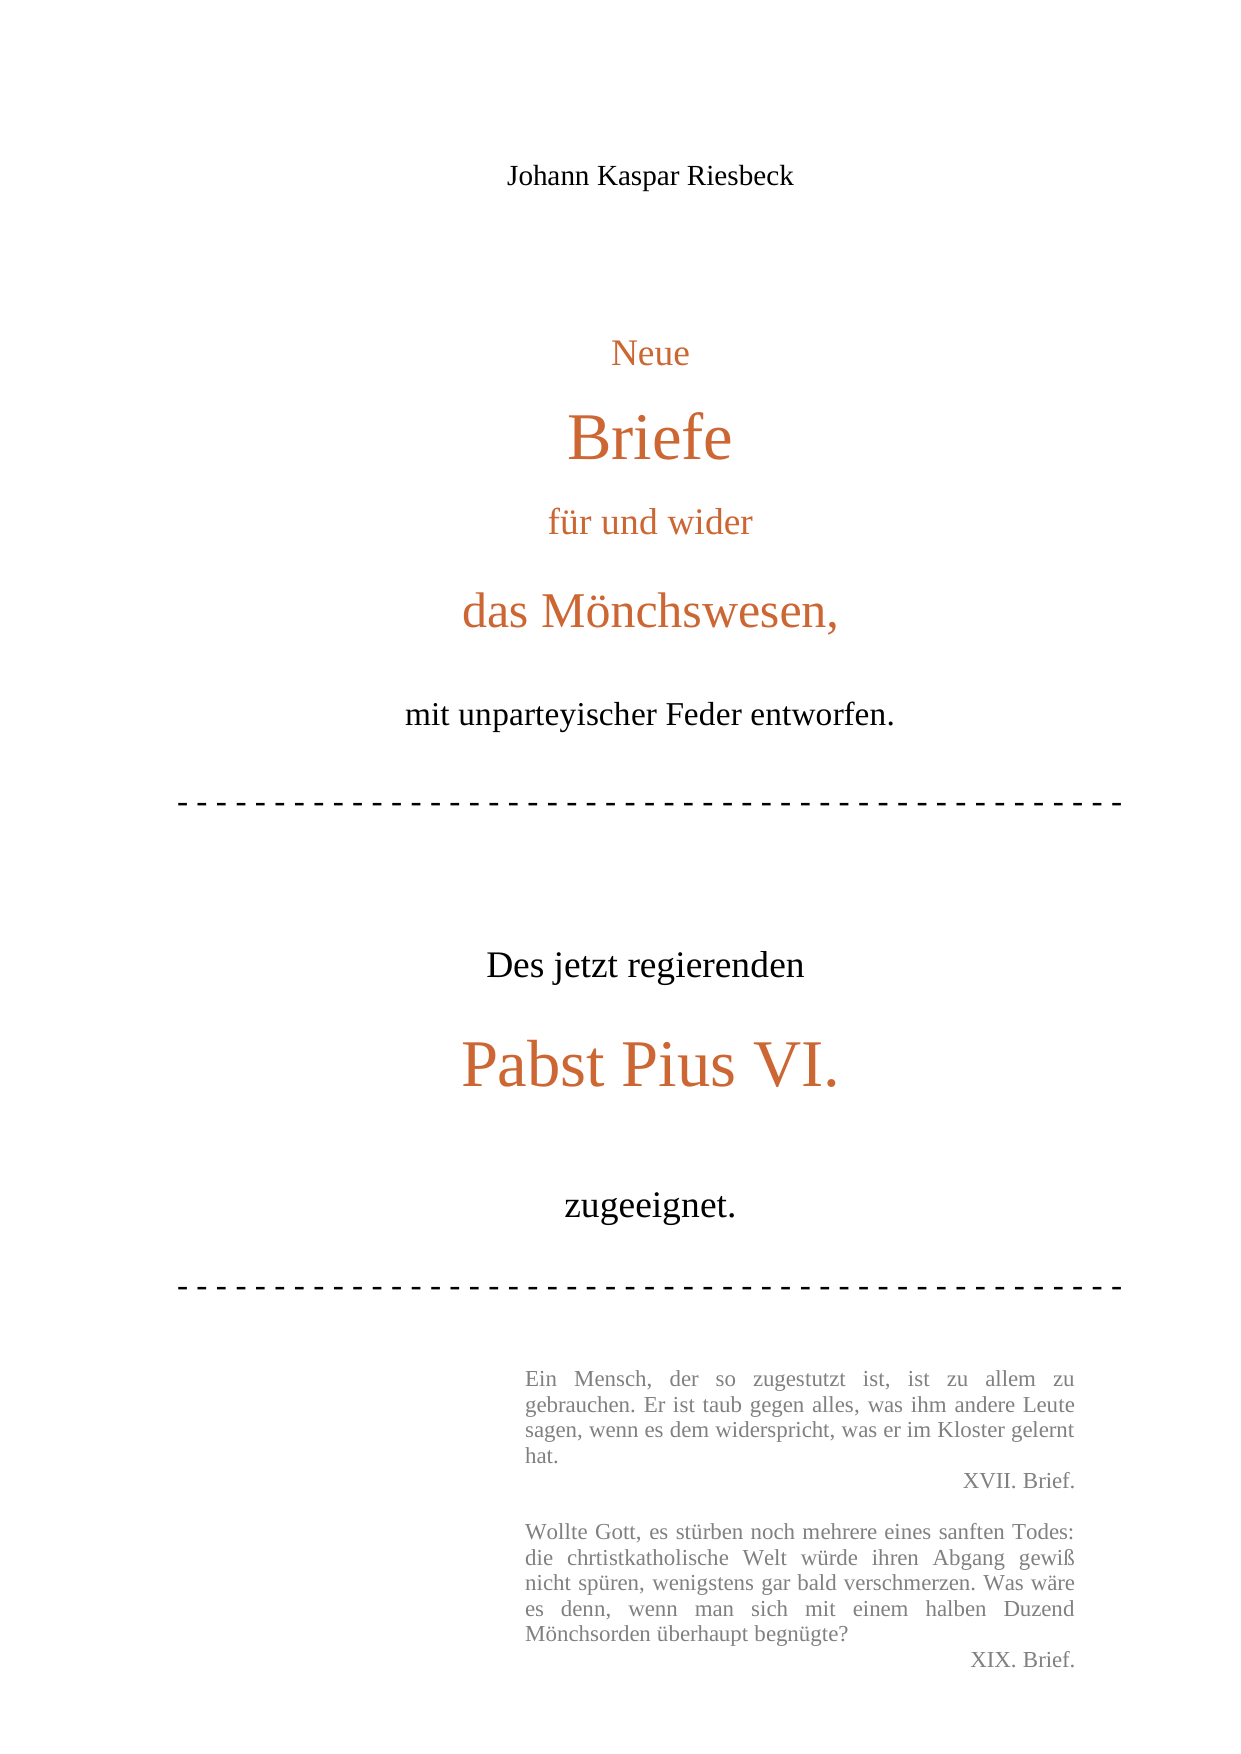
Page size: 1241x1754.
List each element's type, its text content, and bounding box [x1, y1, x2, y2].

text Wollte Gott, es stürben noch mehrere eines sanften Todes: die chrtistkatholische Welt würde ihren Abgang gewiß nicht spüren, wenigstens gar bald verschmerzen. Was wäre es denn, wenn man sich mit einem halben Duzend Mönchsorden überhaupt begnügte? [525, 1519, 1076, 1647]
text Briefe [150, 400, 1151, 474]
text Pabst Pius VI. [150, 1027, 1151, 1101]
text das Mönchswesen, [150, 583, 1151, 639]
text XVII. Brief. [525, 1468, 1076, 1493]
text - - - - - - - - - - - - - - - - - - - - - - - - - - - - - - - - - - - - - - - - - - - - - - - - - [150, 1266, 1151, 1303]
text XIX. Brief. [525, 1647, 1076, 1672]
text mit unparteyischer Feder entworfen. [150, 695, 1151, 732]
text zugeeignet. [150, 1183, 1151, 1225]
text Johann Kaspar Riesbeck [150, 159, 1151, 192]
text Des jetzt regierenden [150, 944, 1151, 985]
text Ein Mensch, der so zugestutzt ist, ist zu allem zu gebrauchen. Er ist taub gegen alles, was ihm andere Leute sagen, wenn es dem widerspricht, was er im Kloster gelernt hat. [525, 1366, 1076, 1468]
text Neue [150, 332, 1151, 373]
text für und wider [150, 501, 1151, 543]
text - - - - - - - - - - - - - - - - - - - - - - - - - - - - - - - - - - - - - - - - - - - - - - - - - [150, 782, 1151, 819]
